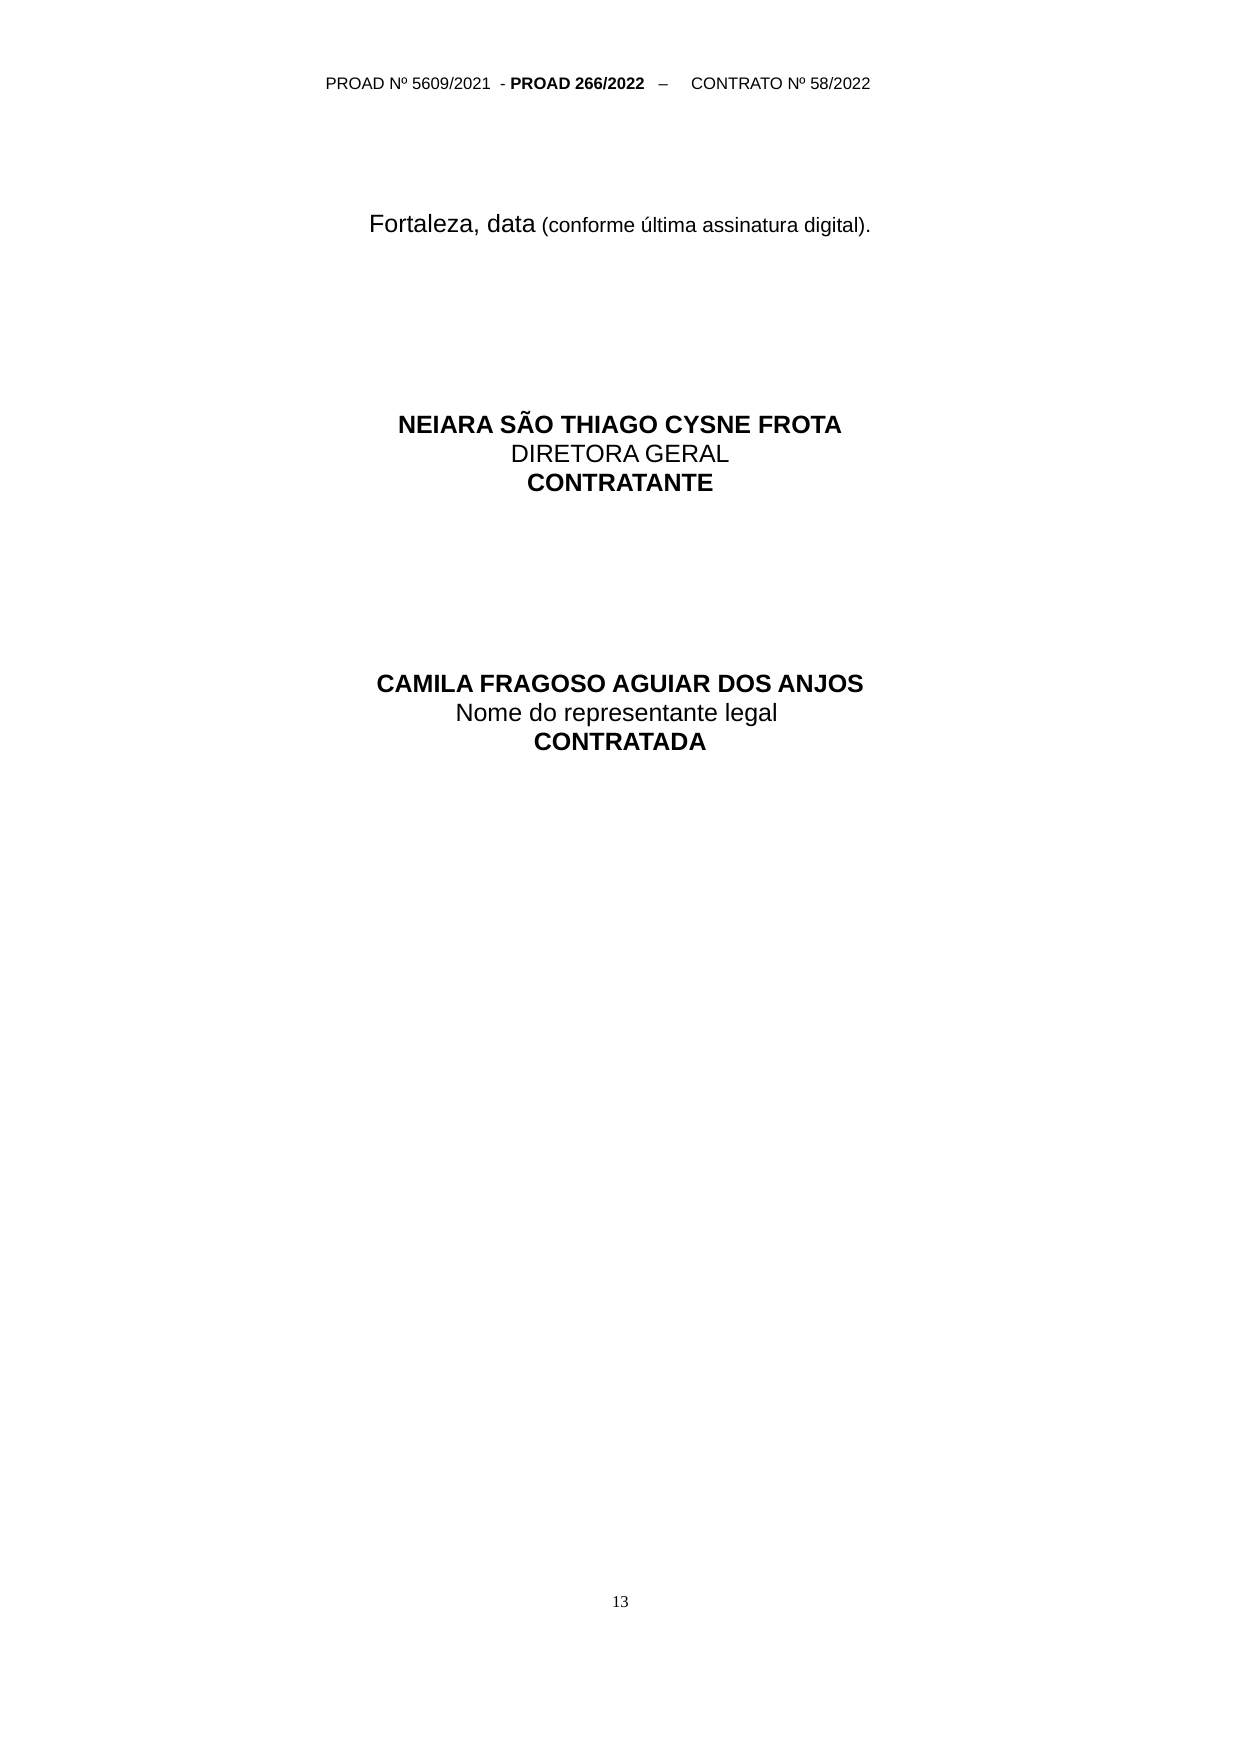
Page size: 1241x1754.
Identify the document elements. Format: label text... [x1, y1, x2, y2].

text CONTRATADA [148, 727, 1092, 756]
text CAMILA FRAGOSO AGUIAR DOS ANJOS [148, 669, 1092, 698]
text Nome do representante legal [148, 698, 1092, 727]
text DIRETORA GERAL [148, 439, 1092, 468]
text Fortaleza, data (conforme última assinatura digital). [148, 209, 1092, 238]
text CONTRATANTE [148, 468, 1092, 497]
text NEIARA SÃO THIAGO CYSNE FROTA [148, 411, 1092, 439]
